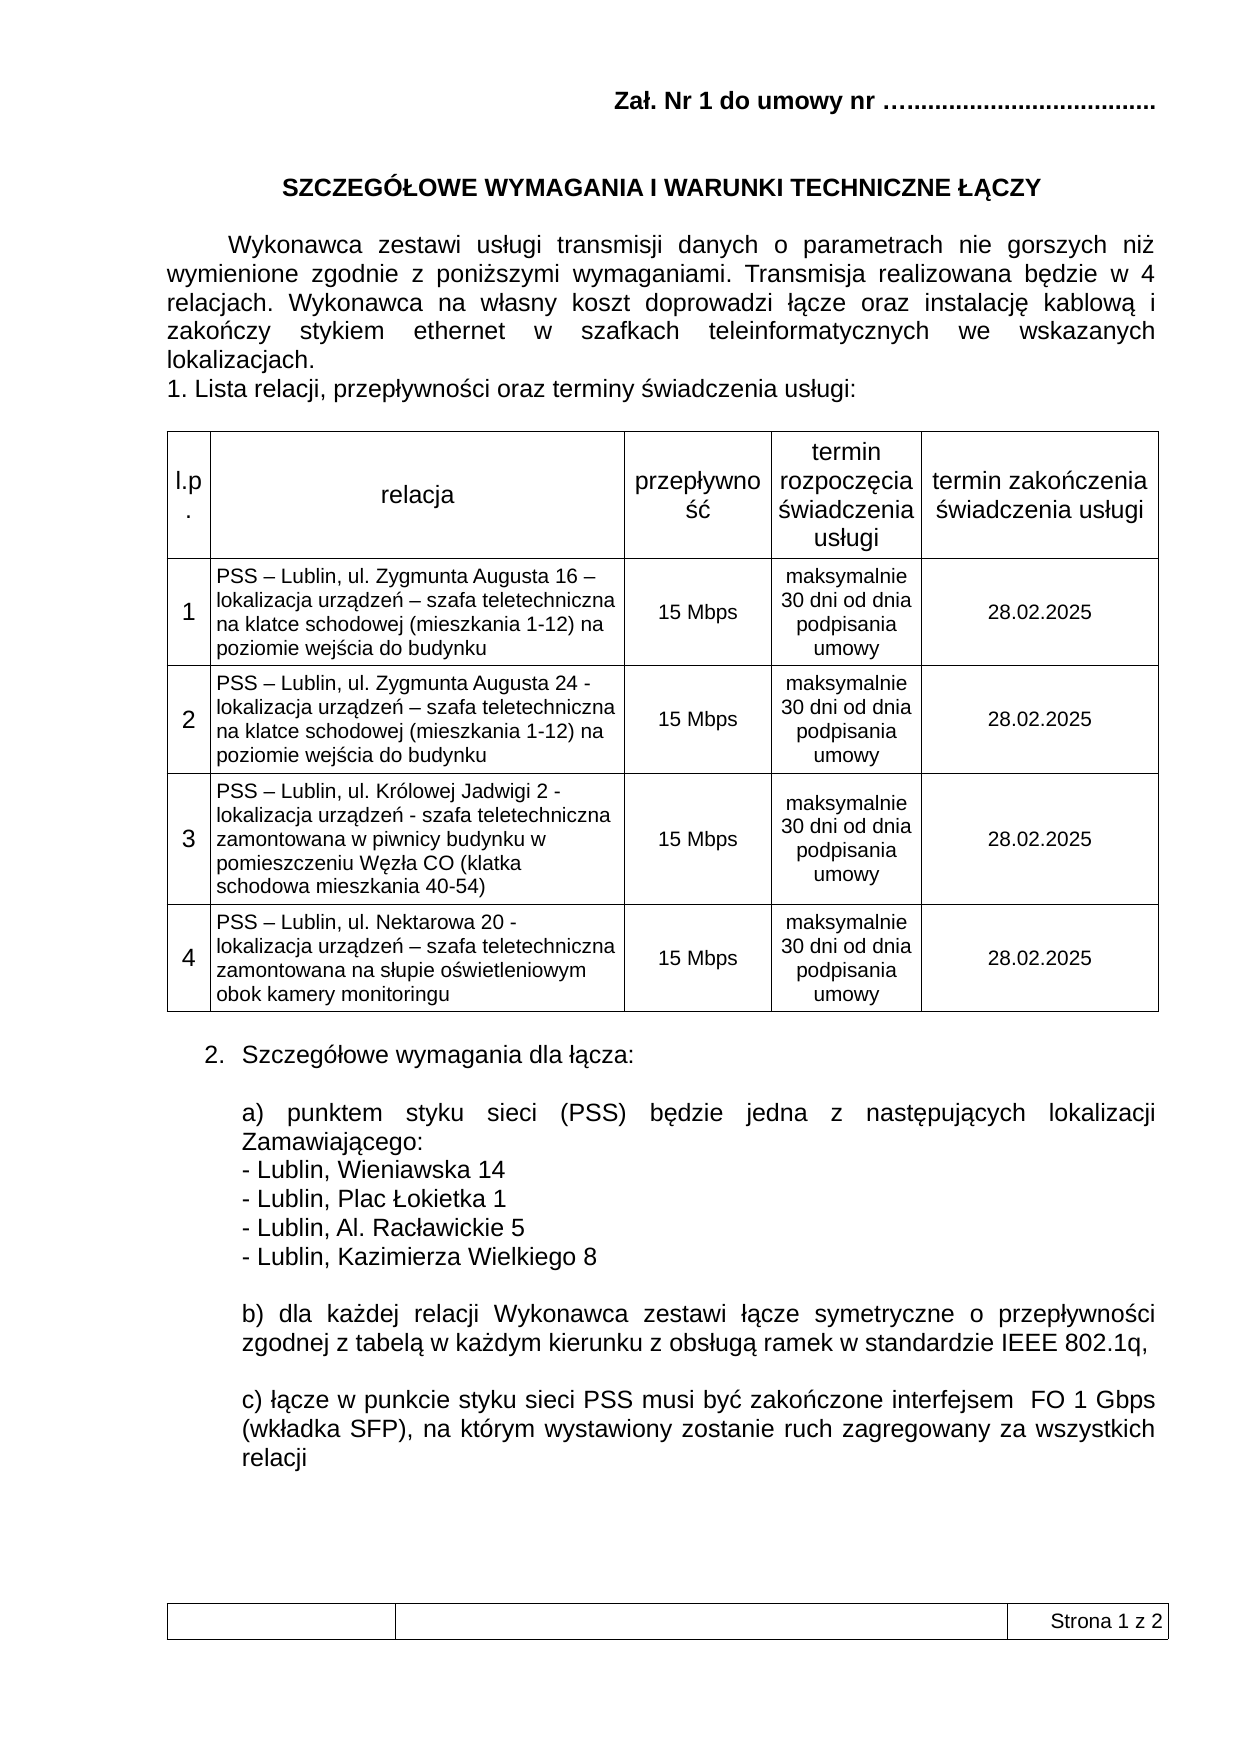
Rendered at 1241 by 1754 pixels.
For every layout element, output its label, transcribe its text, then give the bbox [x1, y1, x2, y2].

list - Lublin, Plac Łokietka 1 [204, 1184, 1157, 1213]
table_cell PSS – Lublin, ul. Zygmunta Augusta 24 - lokalizacja urządzeń – szafa teletechniczna na klatce schodowej (mieszkania 1-12) na poziomie wejścia do budynku [211, 666, 624, 773]
table_cell 1 [168, 559, 210, 665]
list - Lublin, Al. Racławickie 5 [204, 1213, 1157, 1241]
table_cell maksymalnie 30 dni od dnia podpisania umowy [772, 905, 921, 1011]
table_cell 28.02.2025 [922, 666, 1158, 773]
text Zał. Nr 1 do umowy nr ….................................... [167, 86, 1157, 115]
table_cell 28.02.2025 [922, 905, 1158, 1011]
table_header relacja [211, 432, 624, 558]
table_header przepływność [625, 432, 771, 558]
list Szczegółowe wymagania dla łącza: [204, 1040, 1157, 1069]
table_cell 2 [168, 666, 210, 773]
table_cell PSS – Lublin, ul. Zygmunta Augusta 16 – lokalizacja urządzeń – szafa teletechniczna na klatce schodowej (mieszkania 1-12) na poziomie wejścia do budynku [211, 559, 624, 665]
table_cell 15 Mbps [625, 559, 771, 665]
table_header termin zakończenia świadczenia usługi [922, 432, 1158, 558]
table_cell 15 Mbps [625, 905, 771, 1011]
text Wykonawca zestawi usługi transmisji danych o parametrach nie gorszych niż wymienione zgodnie z poniższymi wymaganiami. Transmisja realizowana będzie w 4 relacjach. Wykonawca na własny koszt doprowadzi łącze oraz instalację kablową i zakończy stykiem ethernet w szafkach teleinformatycznych we wskazanych lokalizacjach. [167, 230, 1157, 374]
table_cell 28.02.2025 [922, 774, 1158, 904]
table_cell maksymalnie 30 dni od dnia podpisania umowy [772, 666, 921, 773]
table_cell 15 Mbps [625, 666, 771, 773]
text 1. Lista relacji, przepływności oraz terminy świadczenia usługi: [167, 374, 1157, 402]
list b) dla każdej relacji Wykonawca zestawi łącze symetryczne o przepływności zgodnej z tabelą w każdym kierunku z obsługą ramek w standardzie IEEE 802.1q, [204, 1299, 1157, 1356]
table_cell PSS – Lublin, ul. Królowej Jadwigi 2 - lokalizacja urządzeń - szafa teletechniczna zamontowana w piwnicy budynku w pomieszczeniu Węzła CO (klatka schodowa mieszkania 40-54) [211, 774, 624, 904]
table_cell 15 Mbps [625, 774, 771, 904]
list - Lublin, Wieniawska 14 [204, 1155, 1157, 1184]
table_cell 28.02.2025 [922, 559, 1158, 665]
table_cell PSS – Lublin, ul. Nektarowa 20 - lokalizacja urządzeń – szafa teletechniczna zamontowana na słupie oświetleniowym obok kamery monitoringu [211, 905, 624, 1011]
table_cell 4 [168, 905, 210, 1011]
table_header l.p. [168, 432, 210, 558]
table_header termin rozpoczęcia świadczenia usługi [772, 432, 921, 558]
table_cell maksymalnie 30 dni od dnia podpisania umowy [772, 774, 921, 904]
list a) punktem styku sieci (PSS) będzie jedna z następujących lokalizacji Zamawiającego: [204, 1098, 1157, 1155]
list - Lublin, Kazimierza Wielkiego 8 [204, 1241, 1157, 1270]
list c) łącze w punkcie styku sieci PSS musi być zakończone interfejsem FO 1 Gbps (wkładka SFP), na którym wystawiony zostanie ruch zagregowany za wszystkich relacji [204, 1385, 1157, 1471]
text SZCZEGÓŁOWE WYMAGANIA I WARUNKI TECHNICZNE ŁĄCZY [167, 172, 1157, 201]
table_cell 3 [168, 774, 210, 904]
table_cell maksymalnie 30 dni od dnia podpisania umowy [772, 559, 921, 665]
